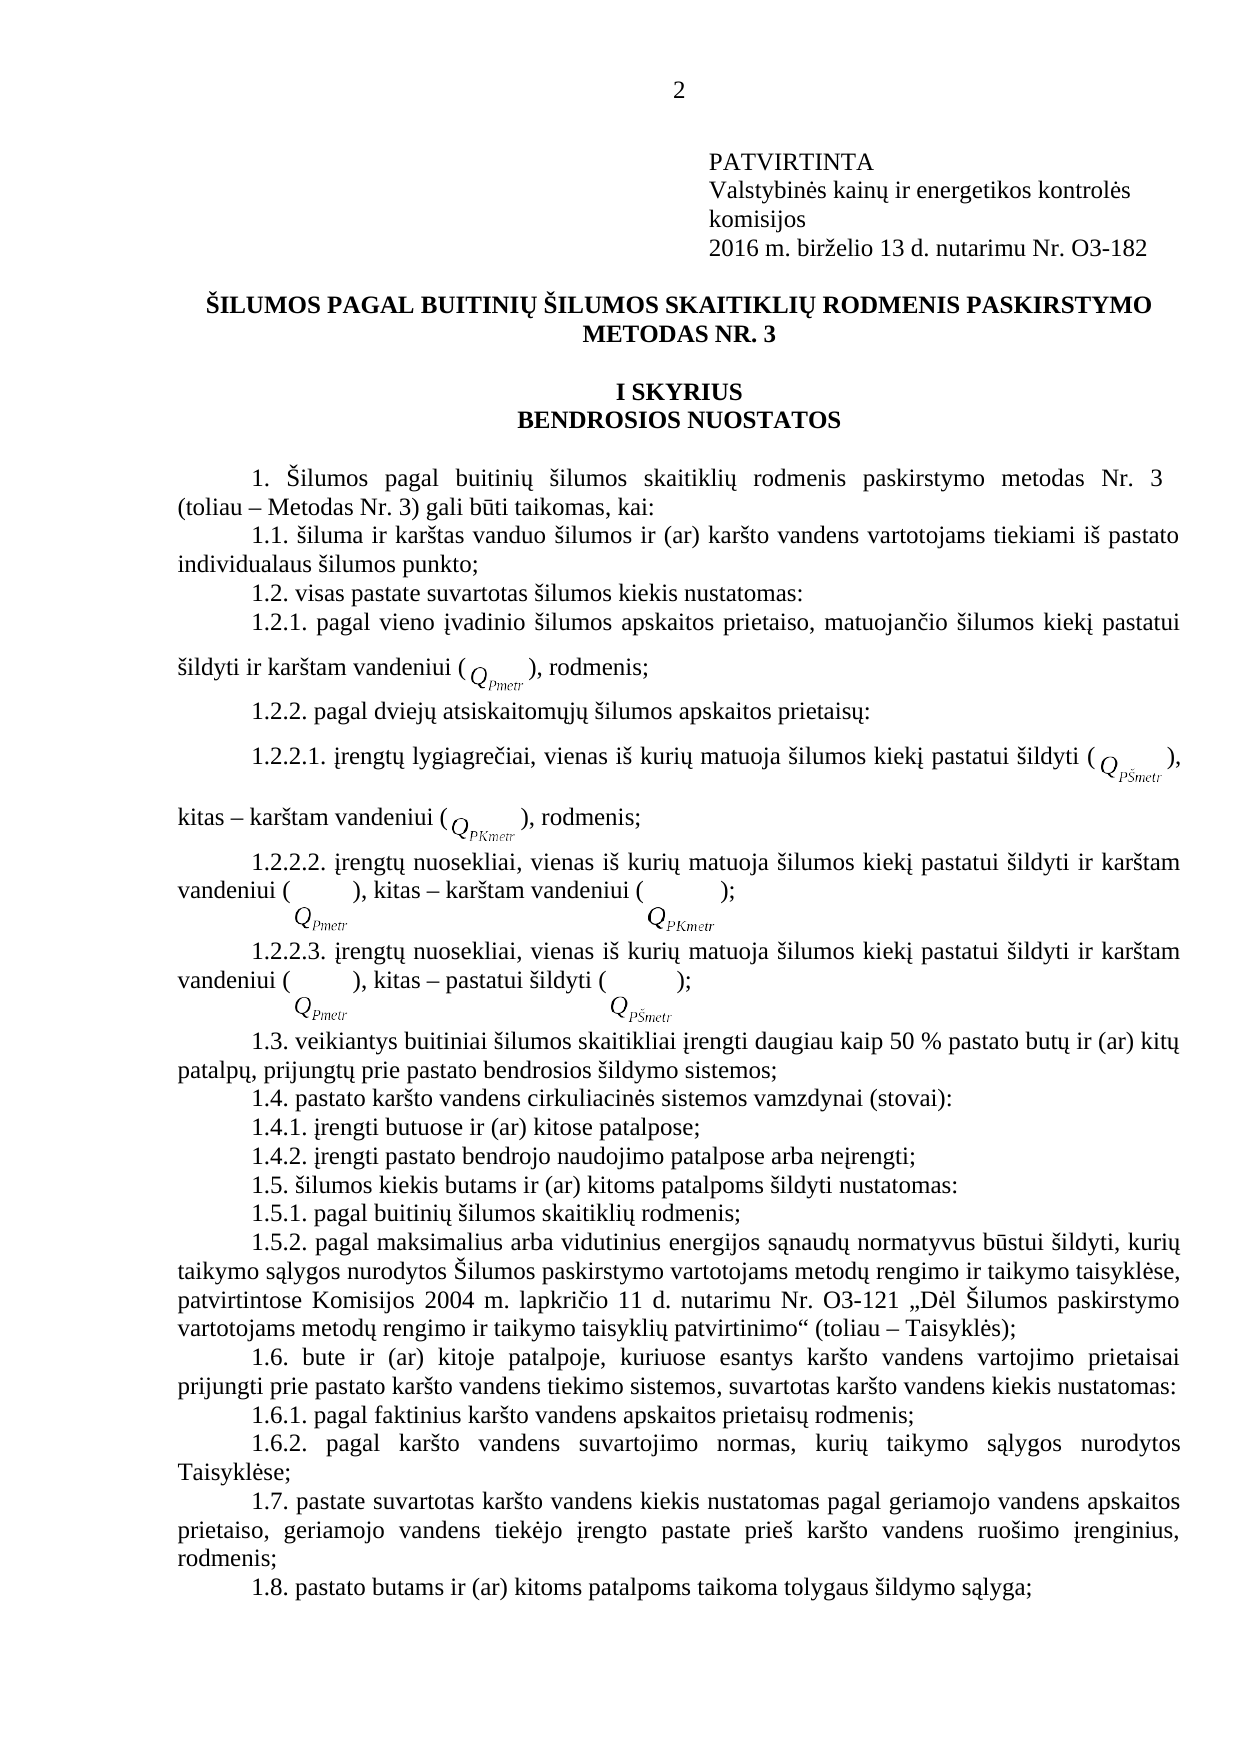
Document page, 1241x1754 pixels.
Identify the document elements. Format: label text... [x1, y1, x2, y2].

text ŠILUMOS PAGAL BUITINIŲ ŠILUMOS SKAITIKLIŲ RODMENIS PASKIRSTYMO METODAS NR. 3 [177, 291, 1181, 348]
text 1.2.2. pagal dviejų atsiskaitomųjų šilumos apskaitos prietaisų: [177, 696, 1181, 725]
text 2016 m. birželio 13 d. nutarimu Nr. O3-182 [709, 233, 1181, 262]
text PATVIRTINTA [709, 147, 1181, 176]
text 1.4.1. įrengti butuose ir (ar) kitose patalpose; [177, 1112, 1181, 1141]
text 1. Šilumos pagal buitinių šilumos skaitiklių rodmenis paskirstymo metodas Nr. 3 (toliau – Metodas Nr. 3) gali būti taikomas, kai: [177, 463, 1181, 521]
text Valstybinės kainų ir energetikos kontrolės komisijos [709, 176, 1181, 233]
text 1.5.1. pagal buitinių šilumos skaitiklių rodmenis; [177, 1198, 1181, 1227]
text 1.6.2. pagal karšto vandens suvartojimo normas, kurių taikymo sąlygos nurodytos Taisyklėse; [177, 1428, 1181, 1486]
text 1.5. šilumos kiekis butams ir (ar) kitoms patalpoms šildyti nustatomas: [177, 1170, 1181, 1198]
text 1.3. veikiantys buitiniai šilumos skaitikliai įrengti daugiau kaip 50 % pastato butų ir (ar) kitų patalpų, prijungtų prie pastato bendrosios šildymo sistemos; [177, 1026, 1181, 1083]
text I SKYRIUS [177, 377, 1181, 406]
text 1.1. šiluma ir karštas vanduo šilumos ir (ar) karšto vandens vartotojams tiekiami iš pastato individualaus šilumos punkto; [177, 521, 1181, 578]
text BENDROSIOS NUOSTATOS [177, 406, 1181, 434]
text 1.2.1. pagal vieno įvadinio šilumos apskaitos prietaiso, matuojančio šilumos kiekį pastatui šildyti ir karštam vandeniui (), rodmenis; [177, 607, 1181, 696]
text 1.2.2.2. įrengtų nuosekliai, vienas iš kurių matuoja šilumos kiekį pastatui šildyti ir karštam vandeniui (), kitas – karštam vandeniui (); [177, 847, 1181, 936]
text 1.8. pastato butams ir (ar) kitoms patalpoms taikoma tolygaus šildymo sąlyga; [177, 1572, 1181, 1601]
text 1.5.2. pagal maksimalius arba vidutinius energijos sąnaudų normatyvus būstui šildyti, kurių taikymo sąlygos nurodytos Šilumos paskirstymo vartotojams metodų rengimo ir taikymo taisyklėse, patvirtintose Komisijos 2004 m. lapkričio 11 d. nutarimu Nr. O3-121 „Dėl Šilumos paskirstymo vartotojams metodų rengimo ir taikymo taisyklių patvirtinimo“ (toliau – Taisyklės); [177, 1227, 1181, 1342]
text 1.2.2.3. įrengtų nuosekliai, vienas iš kurių matuoja šilumos kiekį pastatui šildyti ir karštam vandeniui (), kitas – pastatui šildyti (); [177, 936, 1181, 1026]
text 1.7. pastate suvartotas karšto vandens kiekis nustatomas pagal geriamojo vandens apskaitos prietaiso, geriamojo vandens tiekėjo įrengto pastate prieš karšto vandens ruošimo įrenginius, rodmenis; [177, 1486, 1181, 1572]
text 1.4.2. įrengti pastato bendrojo naudojimo patalpose arba neįrengti; [177, 1141, 1181, 1170]
text 1.6.1. pagal faktinius karšto vandens apskaitos prietaisų rodmenis; [177, 1400, 1181, 1428]
text 1.6. bute ir (ar) kitoje patalpoje, kuriuose esantys karšto vandens vartojimo prietaisai prijungti prie pastato karšto vandens tiekimo sistemos, suvartotas karšto vandens kiekis nustatomas: [177, 1342, 1181, 1400]
text 1.2. visas pastate suvartotas šilumos kiekis nustatomas: [177, 578, 1181, 607]
text 1.2.2.1. įrengtų lygiagrečiai, vienas iš kurių matuoja šilumos kiekį pastatui šildyti (), kitas – karštam vandeniui (), rodmenis; [177, 725, 1181, 847]
text 1.4. pastato karšto vandens cirkuliacinės sistemos vamzdynai (stovai): [177, 1083, 1181, 1112]
